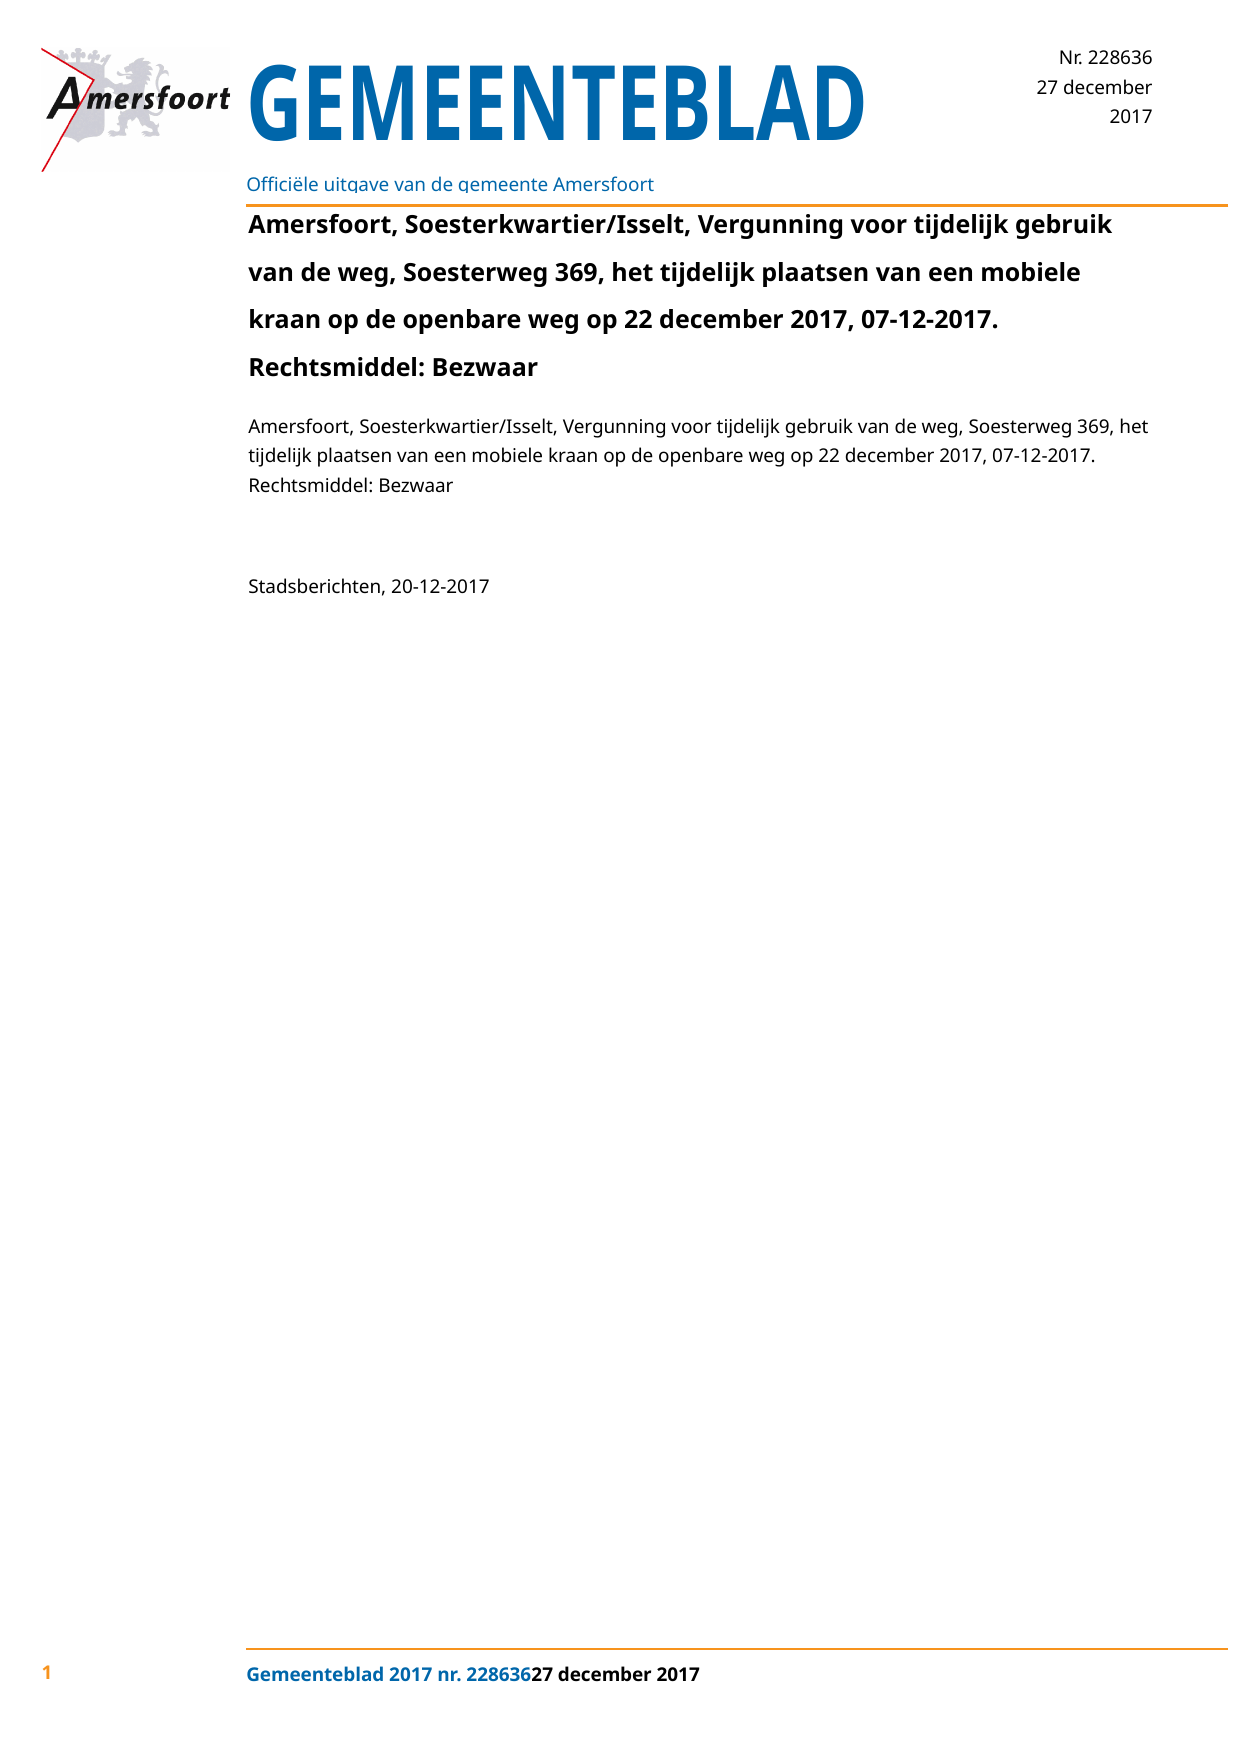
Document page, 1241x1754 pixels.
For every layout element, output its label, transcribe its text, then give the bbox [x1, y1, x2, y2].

picture [41, 47, 231, 172]
text Amersfoort, Soesterkwartier/Isselt, Vergunning voor tijdelijk gebruik van de weg, Soesterweg 369, het tijdelijk plaatsen van een mobiele kraan op de openbare weg op 22 december 2017, 07-12-2017. Rechtsmiddel: Bezwaar [248, 413, 1152, 498]
text Amersfoort, Soesterkwartier/Isselt, Vergunning voor tijdelijk gebruik van de weg, Soesterweg 369, het tijdelijk plaatsen van een mobiele kraan op de openbare weg op 22 december 2017, 07-12-2017. Rechtsmiddel: Bezwaar [248, 207, 1152, 384]
text Stadsberichten, 20-12-2017 [248, 573, 1152, 599]
